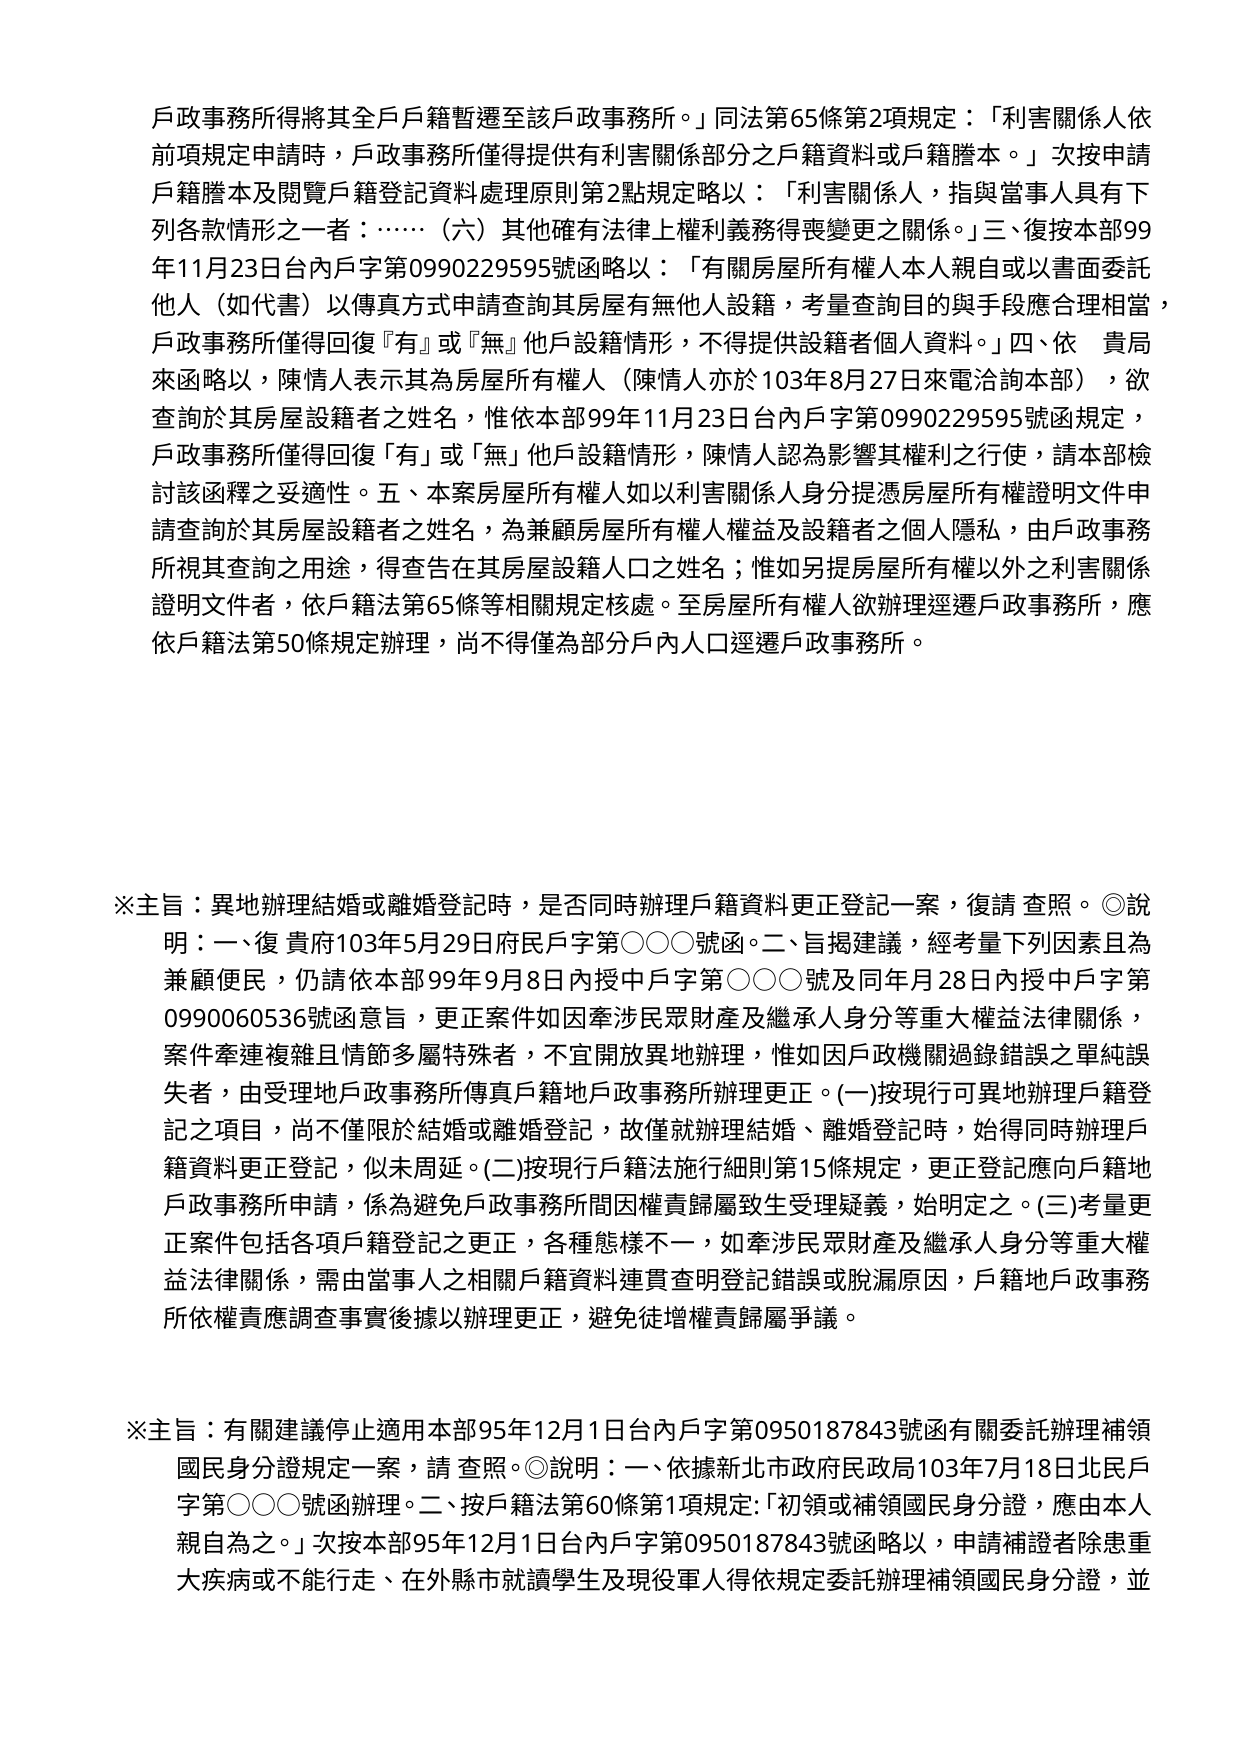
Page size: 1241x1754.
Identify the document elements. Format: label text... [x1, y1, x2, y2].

text ※主旨：異地辦理結婚或離婚登記時，是否同時辦理戶籍資料更正登記一案，復請 查照。◎說明：一、復 貴府103年5月29日府民戶字第○○○號函。二、旨揭建議，經考量下列因素且為兼顧便民，仍請依本部99年9月8日內授中戶字第○○○號及同年月28日內授中戶字第0990060536號函意旨，更正案件如因牽涉民眾財產及繼承人身分等重大權益法律關係，案件牽連複雜且情節多屬特殊者，不宜開放異地辦理，惟如因戶政機關過錄錯誤之單純誤失者，由受理地戶政事務所傳真戶籍地戶政事務所辦理更正。(一)按現行可異地辦理戶籍登記之項目，尚不僅限於結婚或離婚登記，故僅就辦理結婚、離婚登記時，始得同時辦理戶籍資料更正登記，似未周延。(二)按現行戶籍法施行細則第15條規定，更正登記應向戶籍地戶政事務所申請，係為避免戶政事務所間因權責歸屬致生受理疑義，始明定之。(三)考量更正案件包括各項戶籍登記之更正，各種態樣不一，如牽涉民眾財產及繼承人身分等重大權益法律關係，需由當事人之相關戶籍資料連貫查明登記錯誤或脫漏原因，戶籍地戶政事務所依權責應調查事實後據以辦理更正，避免徒增權責歸屬爭議。 [114, 885, 1152, 1335]
text ※主旨：有關房屋所有權人得否查詢其房屋全戶設籍人口姓名一案，復請 查照。◎說明：一、復 貴局103年9月4日北市民戶字第○○○號函。二、按戶籍法第50條第1項規定略以：「全戶遷離戶籍地，未於法定期間申請遷徙登記，無法催告，經房屋所有權人……申請或無人申請時，戶政事務所得將其全戶戶籍暫遷至該戶政事務所。」同法第65條第2項規定：「利害關係人依前項規定申請時，戶政事務所僅得提供有利害關係部分之戶籍資料或戶籍謄本。」次按申請戶籍謄本及閱覽戶籍登記資料處理原則第2點規定略以：「利害關係人，指與當事人具有下列各款情形之一者：……（六）其他確有法律上權利義務得喪變更之關係。」三、復按本部99年11月23日台內戶字第0990229595號函略以：「有關房屋所有權人本人親自或以書面委託他人（如代書）以傳真方式申請查詢其房屋有無他人設籍，考量查詢目的與手段應合理相當，戶政事務所僅得回復『有』或『無』他戶設籍情形，不得提供設籍者個人資料。」四、依 貴局來函略以，陳情人表示其為房屋所有權人（陳情人亦於103年8月27日來電洽詢本部），欲查詢於其房屋設籍者之姓名，惟依本部99年11月23日台內戶字第0990229595號函規定，戶政事務所僅得回復「有」或「無」他戶設籍情形，陳情人認為影響其權利之行使，請本部檢討該函釋之妥適性。五、本案房屋所有權人如以利害關係人身分提憑房屋所有權證明文件申請查詢於其房屋設籍者之姓名，為兼顧房屋所有權人權益及設籍者之個人隱私，由戶政事務所視其查詢之用途，得查告在其房屋設籍人口之姓名；惟如另提房屋所有權以外之利害關係證明文件者，依戶籍法第65條等相關規定核處。至房屋所有權人欲辦理逕遷戶政事務所，應依戶籍法第50條規定辦理，尚不得僅為部分戶內人口逕遷戶政事務所。 [101, 97, 1152, 660]
text ※主旨：有關建議停止適用本部95年12月1日台內戶字第0950187843號函有關委託辦理補領國民身分證規定一案，請 查照。◎說明：一、依據新北市政府民政局103年7月18日北民戶字第○○○號函辦理。二、按戶籍法第60條第1項規定:「初領或補領國民身分證，應由本人親自為之。」次按本部95年12月1日台內戶字第0950187843號函略以，申請補證者除患重大疾病或不能行走、在外縣市就讀學生及現役軍人得依規定委託辦理補領國民身分證，並得委託領取新證。至該函原規定年滿14歲之未成年人得委託補領之規定，業依本部102年10月1日台內戶字第1020308626號函停止適用。三、旨揭規定自即日起，停止適用，茲說明如下：(一)按國民身分證係是我國首要之國民身分證明文件，用以辨識個人身分，其效用及於全國。其核發之程序更應嚴謹，應依戶籍法第60條第1項規定由本人親自辦理，經戶政事務所確實人貌核對始核發，以避免非法冒領或重複請領情事。(二)次按本部103年6月25日台內戶字第1030195892號公告略以，補領、初領國民身分證自103年7月1日起，可親自向任一戶政事務所辦理，又戶政事務所亦有開放中午彈性上班及夜間延長服務時段，提供辦理及領取國民身分證的服務，應可提供在外縣市就讀學生及現役軍人適足服務。(三)現役軍人補領國民身分證，如有個案請假不易之情形，戶政事務所同仁得到部隊內收件並確認當事人人貌，再行核發。患重大疾病或不能行走者，亦得由居住地之戶政事務所到府服務，無須委託。 [126, 1410, 1152, 1597]
